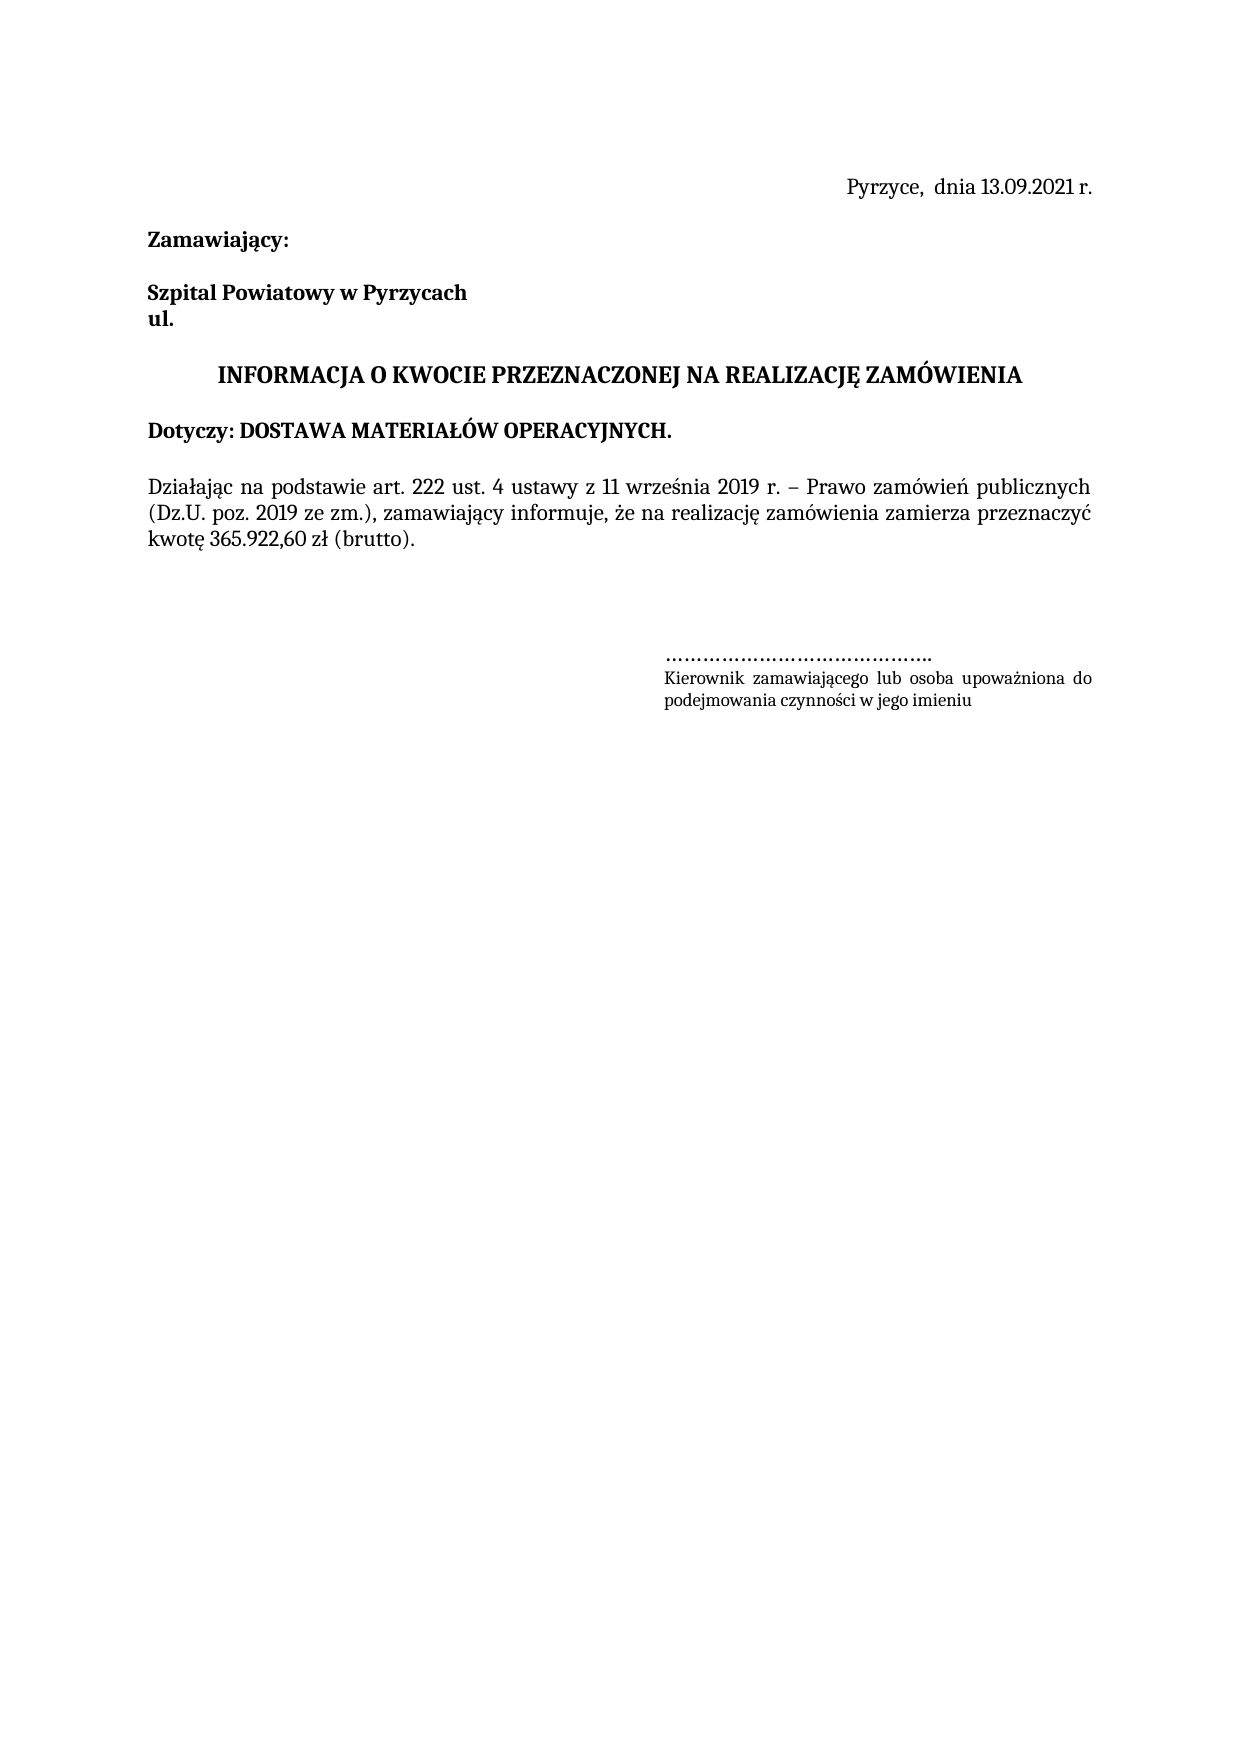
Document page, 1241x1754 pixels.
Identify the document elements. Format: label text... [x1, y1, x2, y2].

text Działając na podstawie art. 222 ust. 4 ustawy z 11 września 2019 r. – Prawo zamówień publicznych (Dz.U. poz. 2019 ze zm.), zamawiający informuje, że na realizację zamówienia zamierza przeznaczyć kwotę 365.922,60 zł (brutto). [148, 473, 1093, 552]
text Pyrzyce, dnia 13.09.2021 r. [118, 174, 1093, 200]
text Kierownik zamawiającego lub osoba upoważniona do podejmowania czynności w jego imieniu [664, 667, 1093, 711]
text Szpital Powiatowy w Pyrzycach [148, 279, 1093, 306]
text Dotyczy: DOSTAWA MATERIAŁÓW OPERACYJNYCH. [148, 418, 1093, 445]
text ……………………………………. [590, 639, 1093, 667]
text ul. [148, 306, 1093, 332]
text Zamawiający: [148, 227, 1093, 253]
text INFORMACJA O KWOCIE PRZEZNACZONEJ NA REALIZACJĘ ZAMÓWIENIA [148, 361, 1093, 389]
